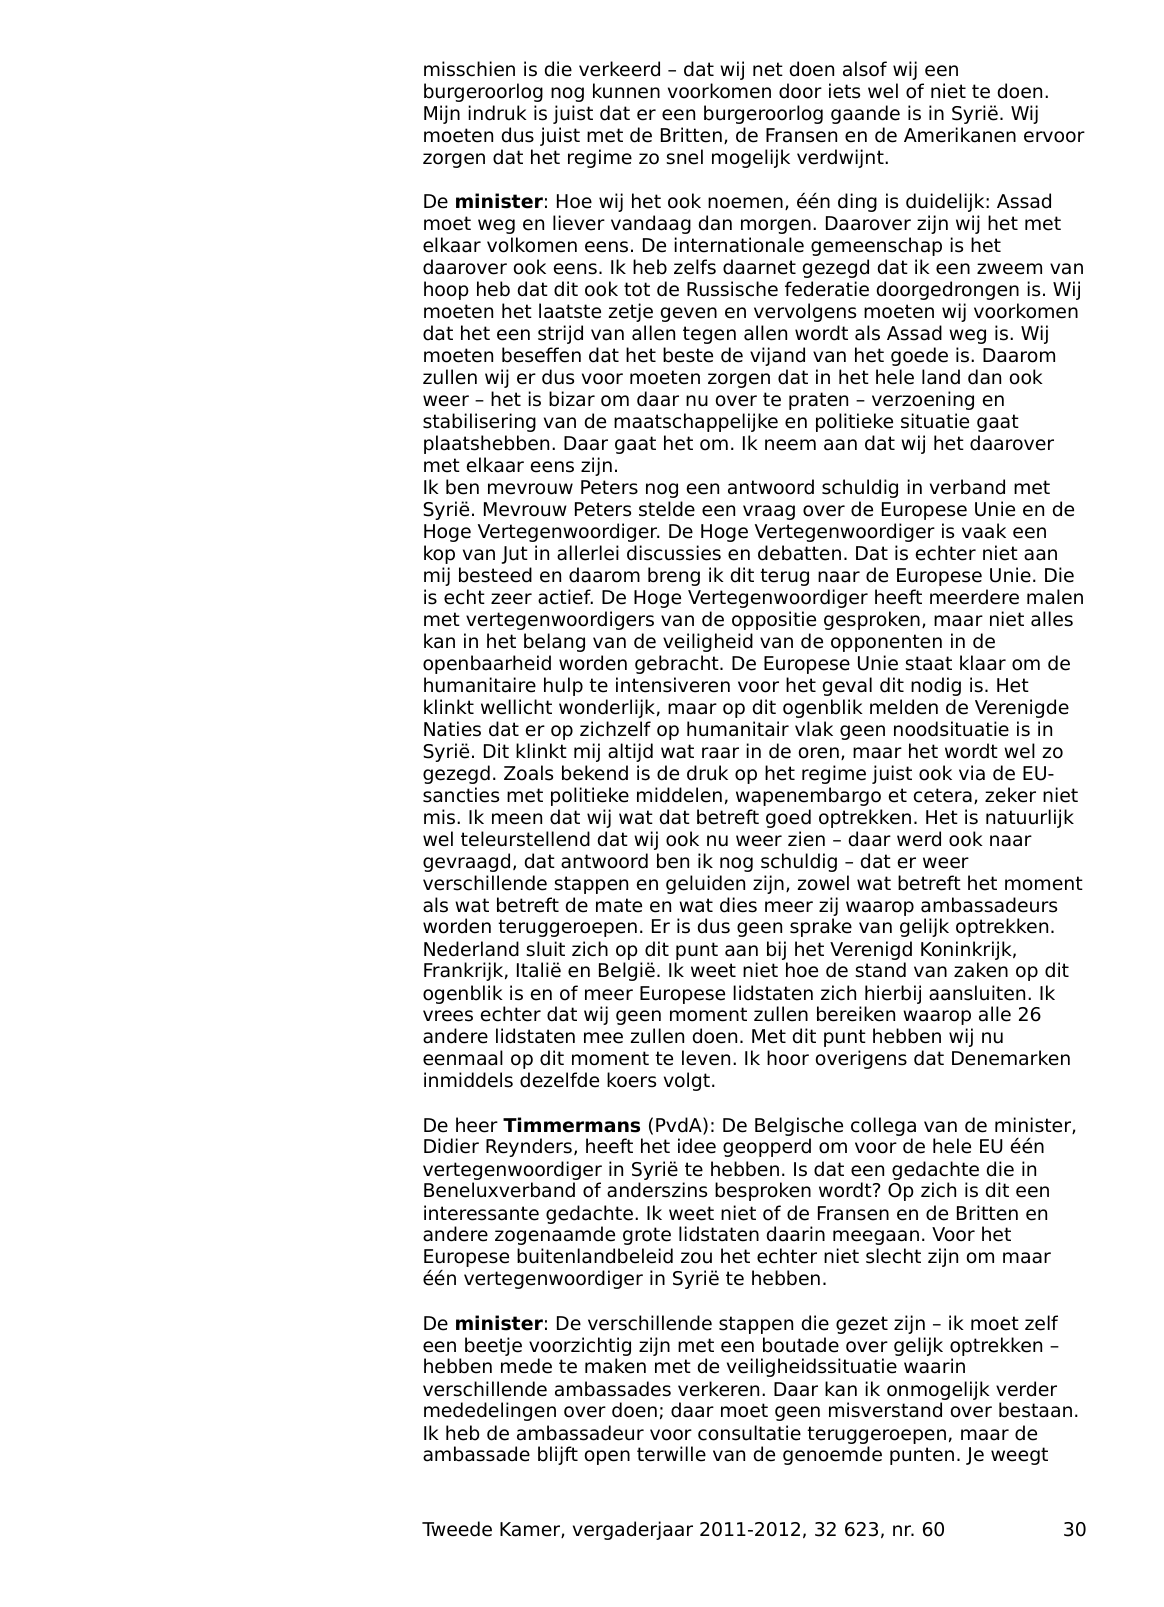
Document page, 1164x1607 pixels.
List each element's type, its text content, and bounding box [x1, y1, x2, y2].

text De heer Timmermans (PvdA): De Belgische collega van de minister, Didier Reynders, heeft het idee geopperd om voor de hele EU één vertegenwoordiger in Syrië te hebben. Is dat een gedachte die in Beneluxverband of anderszins besproken wordt? Op zich is dit een interessante gedachte. Ik weet niet of de Fransen en de Britten en andere zogenaamde grote lidstaten daarin meegaan. Voor het Europese buitenlandbeleid zou het echter niet slecht zijn om maar één vertegenwoordiger in Syrië te hebben. [422, 1114, 1087, 1290]
text De minister: De verschillende stappen die gezet zijn – ik moet zelf een beetje voorzichtig zijn met een boutade over gelijk optrekken – hebben mede te maken met de veiligheidssituatie waarin verschillende ambassades verkeren. Daar kan ik onmogelijk verder mededelingen over doen; daar moet geen misverstand over bestaan. Ik heb de ambassadeur voor consultatie teruggeroepen, maar de ambassade blijft open terwille van de genoemde punten. Je weegt [422, 1312, 1087, 1466]
text De minister: Hoe wij het ook noemen, één ding is duidelijk: Assad moet weg en liever vandaag dan morgen. Daarover zijn wij het met elkaar volkomen eens. De internationale gemeenschap is het daarover ook eens. Ik heb zelfs daarnet gezegd dat ik een zweem van hoop heb dat dit ook tot de Russische federatie doorgedrongen is. Wij moeten het laatste zetje geven en vervolgens moeten wij voorkomen dat het een strijd van allen tegen allen wordt als Assad weg is. Wij moeten beseffen dat het beste de vijand van het goede is. Daarom zullen wij er dus voor moeten zorgen dat in het hele land dan ook weer – het is bizar om daar nu over te praten – verzoening en stabilisering van de maatschappelijke en politieke situatie gaat plaatshebben. Daar gaat het om. Ik neem aan dat wij het daarover met elkaar eens zijn. [422, 191, 1087, 477]
text misschien is die verkeerd – dat wij net doen alsof wij een burgeroorlog nog kunnen voorkomen door iets wel of niet te doen. Mijn indruk is juist dat er een burgeroorlog gaande is in Syrië. Wij moeten dus juist met de Britten, de Fransen en de Amerikanen ervoor zorgen dat het regime zo snel mogelijk verdwijnt. [422, 59, 1087, 169]
text Ik ben mevrouw Peters nog een antwoord schuldig in verband met Syrië. Mevrouw Peters stelde een vraag over de Europese Unie en de Hoge Vertegenwoordiger. De Hoge Vertegenwoordiger is vaak een kop van Jut in allerlei discussies en debatten. Dat is echter niet aan mij besteed en daarom breng ik dit terug naar de Europese Unie. Die is echt zeer actief. De Hoge Vertegenwoordiger heeft meerdere malen met vertegenwoordigers van de oppositie gesproken, maar niet alles kan in het belang van de veiligheid van de opponenten in de openbaarheid worden gebracht. De Europese Unie staat klaar om de humanitaire hulp te intensiveren voor het geval dit nodig is. Het klinkt wellicht wonderlijk, maar op dit ogenblik melden de Verenigde Naties dat er op zichzelf op humanitair vlak geen noodsituatie is in Syrië. Dit klinkt mij altijd wat raar in de oren, maar het wordt wel zo gezegd. Zoals bekend is de druk op het regime juist ook via de EU-sancties met politieke middelen, wapenembargo et cetera, zeker niet mis. Ik meen dat wij wat dat betreft goed optrekken. Het is natuurlijk wel teleurstellend dat wij ook nu weer zien – daar werd ook naar gevraagd, dat antwoord ben ik nog schuldig – dat er weer verschillende stappen en geluiden zijn, zowel wat betreft het moment als wat betreft de mate en wat dies meer zij waarop ambassadeurs worden teruggeroepen. Er is dus geen sprake van gelijk optrekken. Nederland sluit zich op dit punt aan bij het Verenigd Koninkrijk, Frankrijk, Italië en België. Ik weet niet hoe de stand van zaken op dit ogenblik is en of meer Europese lidstaten zich hierbij aansluiten. Ik vrees echter dat wij geen moment zullen bereiken waarop alle 26 andere lidstaten mee zullen doen. Met dit punt hebben wij nu eenmaal op dit moment te leven. Ik hoor overigens dat Denemarken inmiddels dezelfde koers volgt. [422, 477, 1087, 1092]
